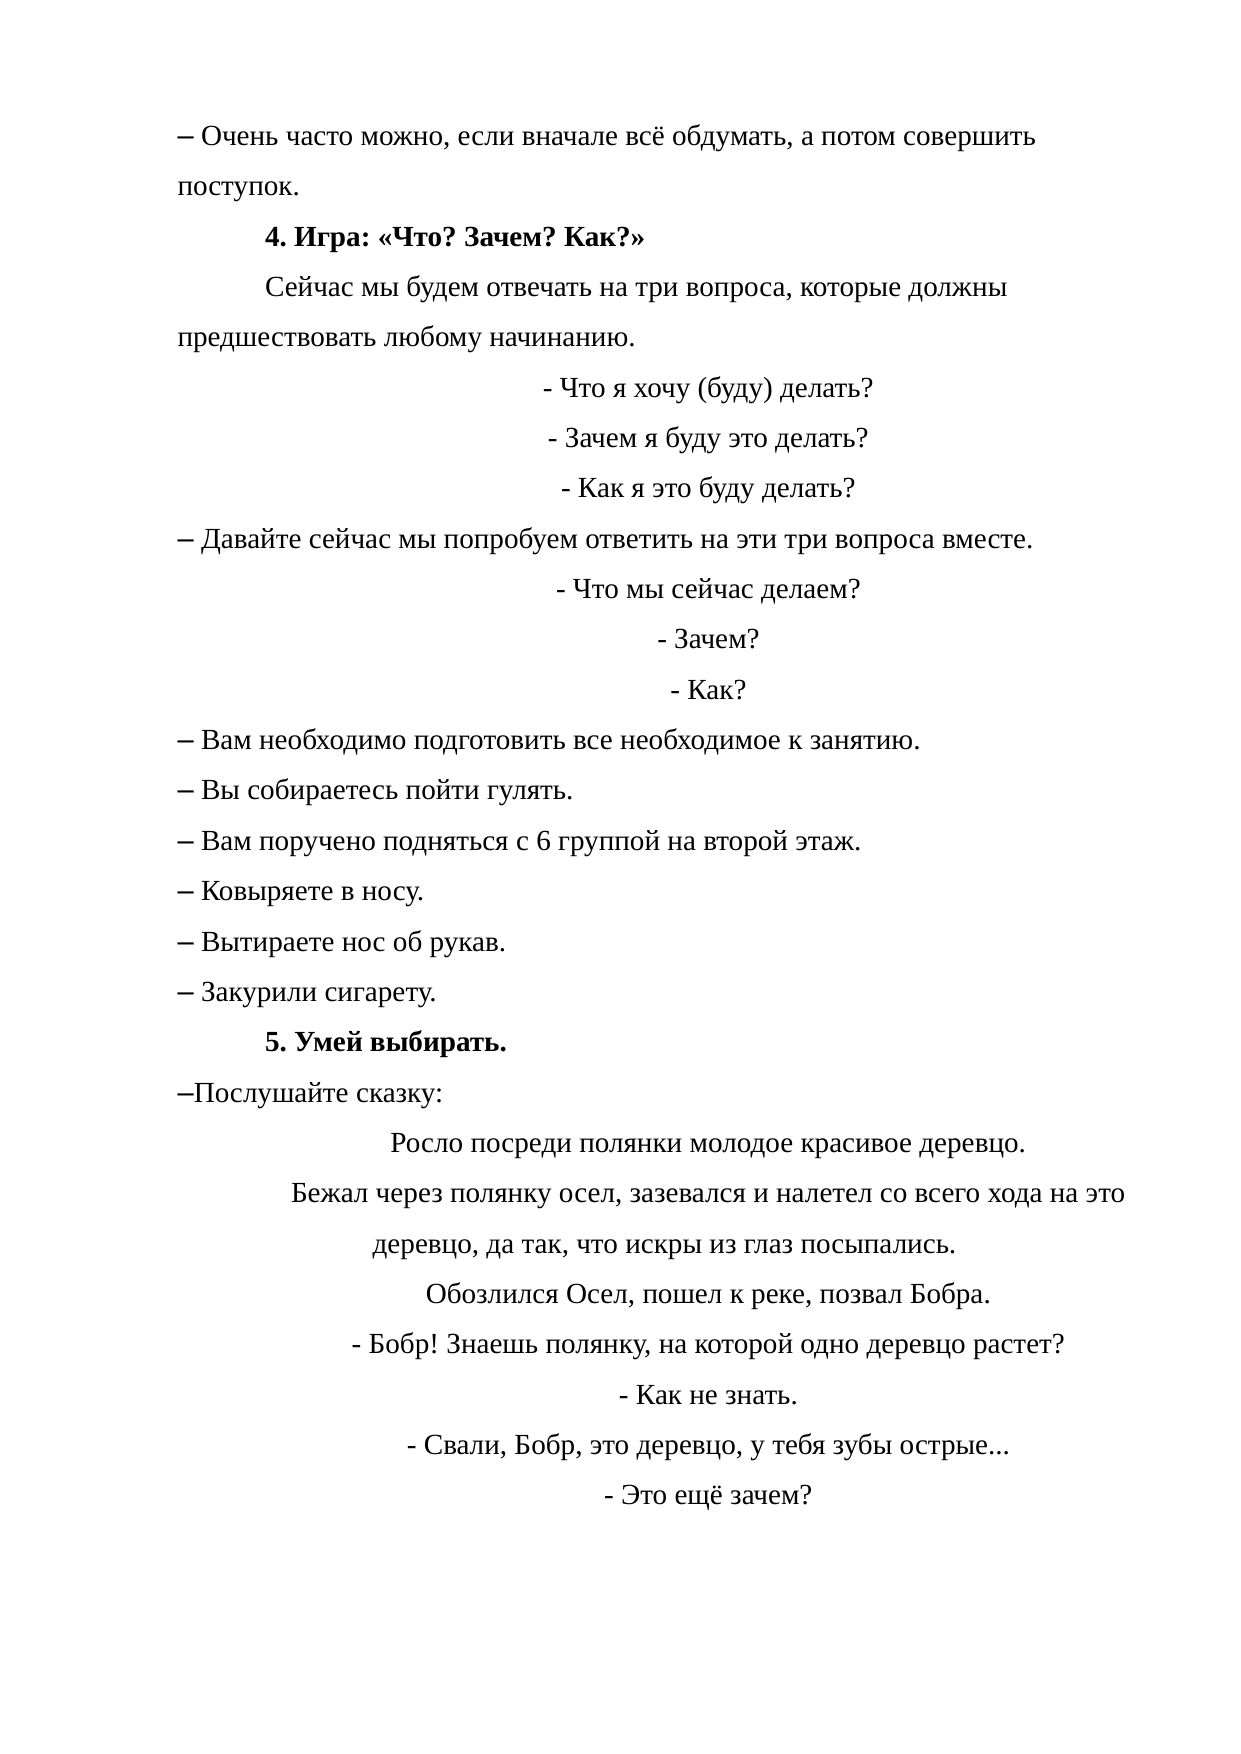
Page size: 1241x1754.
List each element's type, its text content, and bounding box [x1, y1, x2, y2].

text - Как не знать. [177, 1377, 1152, 1410]
list Очень часто можно, если вначале всё обдумать, а потом совершить поступок. [177, 118, 1152, 202]
list Вам поручено подняться с 6 группой на второй этаж. [177, 823, 1152, 857]
list Послушайте сказку: [177, 1075, 1152, 1108]
text - Бобр! Знаешь полянку, на которой одно деревцо растет? [177, 1327, 1152, 1360]
text - Зачем? [177, 621, 1152, 655]
text Сейчас мы будем отвечать на три вопроса, которые должны предшествовать любому начинанию. [177, 269, 1152, 353]
text 5. Умей выбирать. [177, 1024, 1152, 1058]
text Обозлился Осел, пошел к реке, позвал Бобра. [177, 1276, 1152, 1310]
text - Свали, Бобр, это деревцо, у тебя зубы острые... [177, 1427, 1152, 1461]
list Вам необходимо подготовить все необходимое к занятию. [177, 722, 1152, 756]
text - Зачем я буду это делать? [177, 420, 1152, 454]
text - Как? [177, 672, 1152, 705]
text Бежал через полянку осел, зазевался и налетел со всего хода на это деревцо, да так, что искры из глаз посыпались. [177, 1176, 1152, 1259]
text Росло посреди полянки молодое красивое деревцо. [177, 1125, 1152, 1159]
list Закурили сигарету. [177, 974, 1152, 1008]
list Вытираете нос об рукав. [177, 924, 1152, 957]
text - Как я это буду делать? [177, 470, 1152, 504]
list Ковыряете в носу. [177, 873, 1152, 907]
list Вы собираетесь пойти гулять. [177, 772, 1152, 806]
text 4. Игра: «Что? Зачем? Как?» [177, 219, 1152, 252]
text - Что мы сейчас делаем? [177, 571, 1152, 605]
text - Это ещё зачем? [177, 1477, 1152, 1511]
list Давайте сейчас мы попробуем ответить на эти три вопроса вместе. [177, 521, 1152, 554]
text - Что я хочу (буду) делать? [177, 370, 1152, 403]
